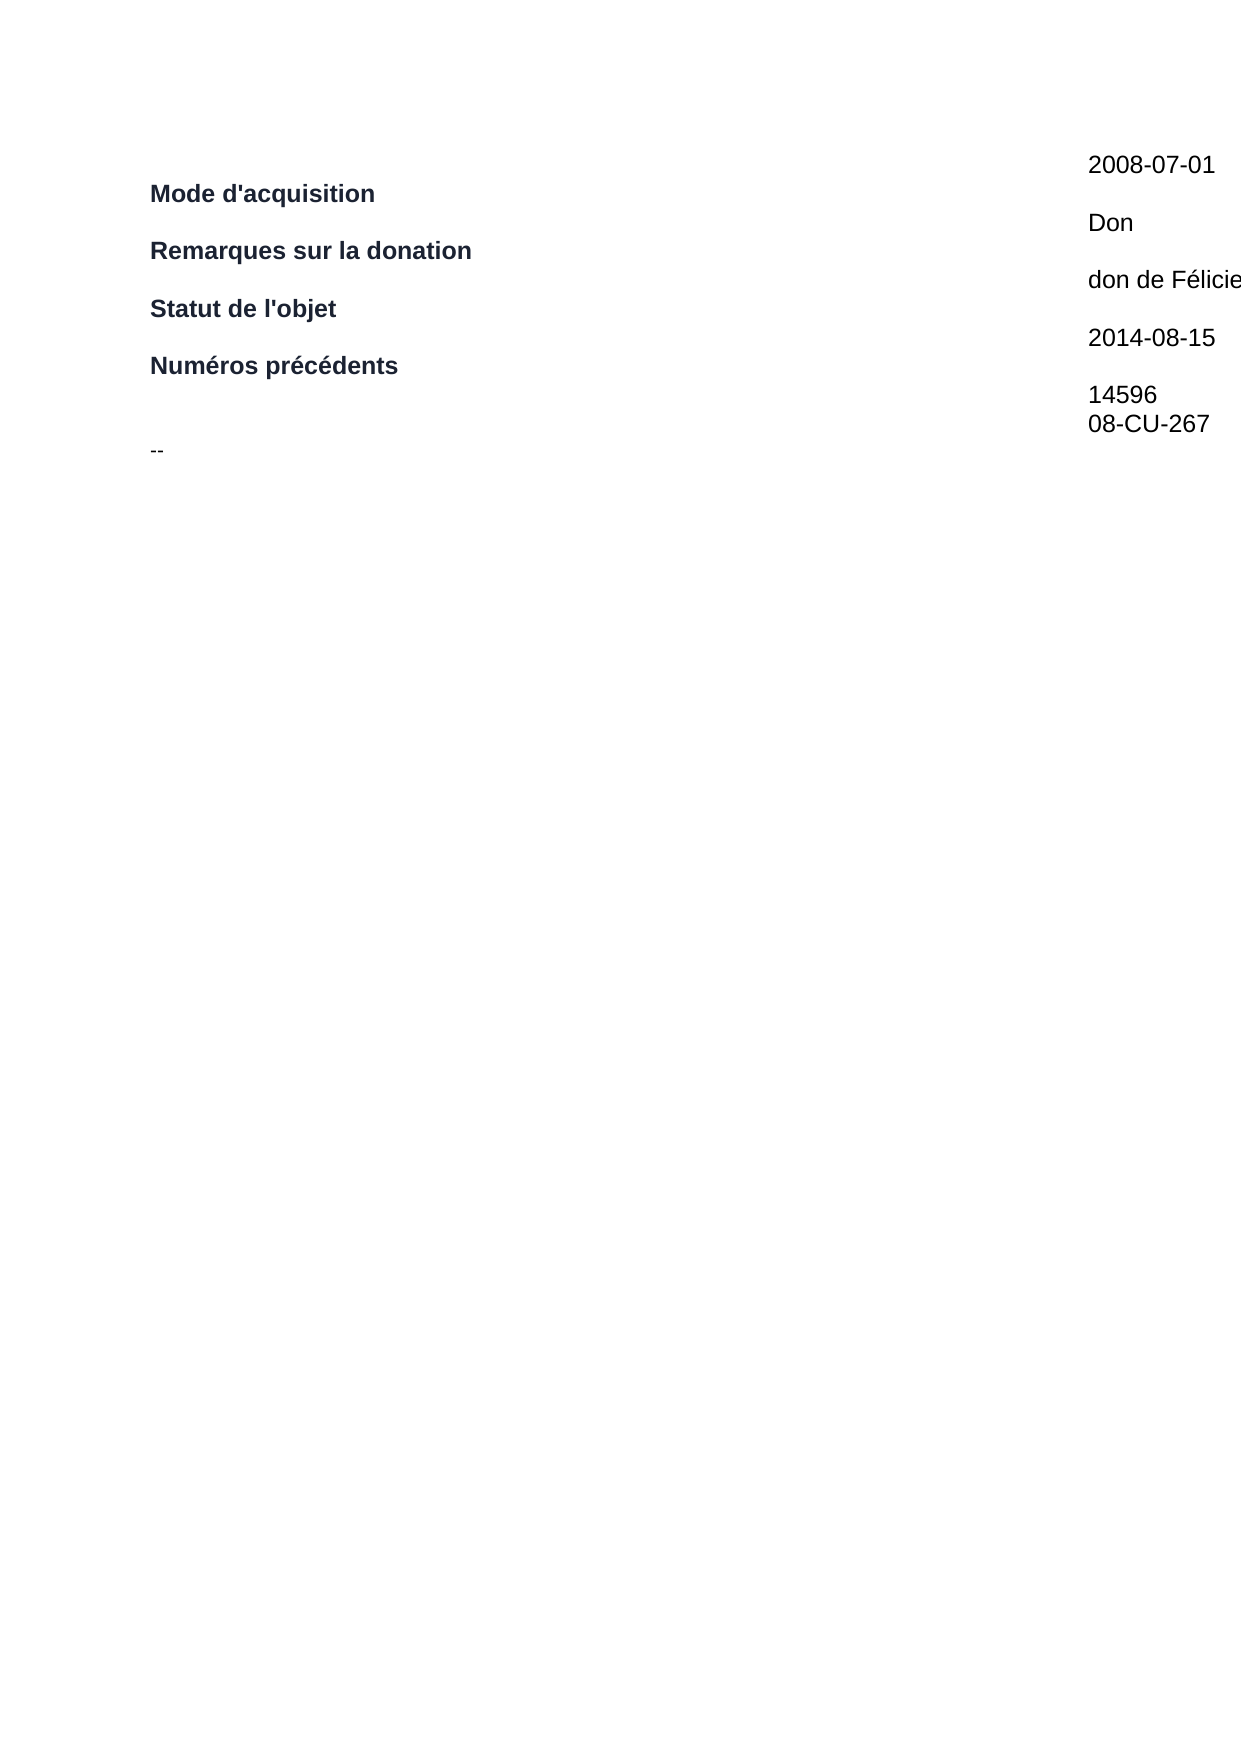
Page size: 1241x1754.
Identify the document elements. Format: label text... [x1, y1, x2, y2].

text Numéros précédents [150, 351, 1090, 380]
text 2014-08-15 [1088, 322, 1240, 351]
text 2008-07-01 [1088, 150, 1240, 179]
text 14596 [1088, 380, 1240, 409]
text 08-CU-267 [1088, 409, 1240, 437]
text Don [1088, 207, 1240, 236]
text Mode d'acquisition [150, 179, 1090, 207]
text Statut de l'objet [150, 294, 1090, 322]
text -- [150, 437, 1090, 461]
text Remarques sur la donation [150, 236, 1090, 265]
text don de Félicienne Bisson [1088, 265, 1240, 294]
